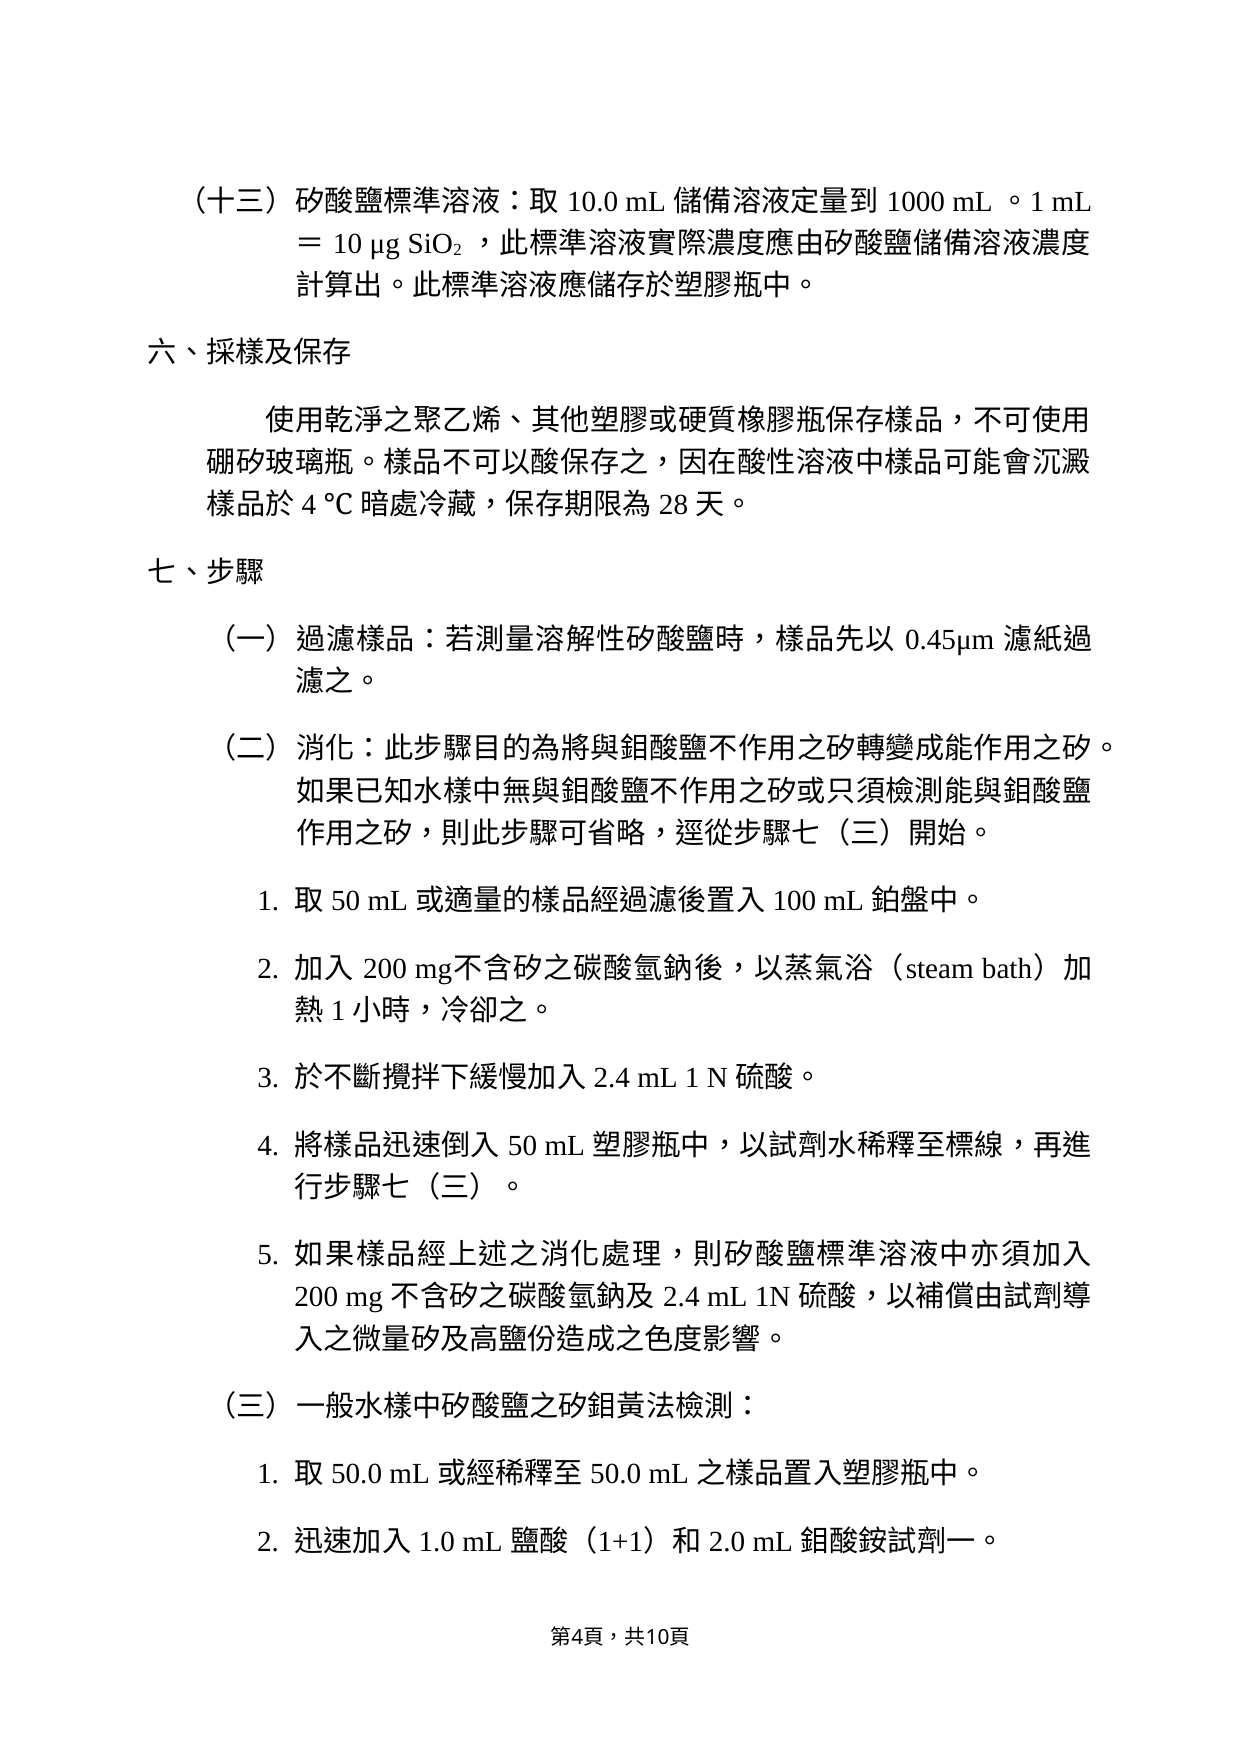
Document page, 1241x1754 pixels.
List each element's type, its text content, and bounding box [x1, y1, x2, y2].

text 七、步驟 [148, 548, 1092, 591]
list 加入 200 mg不含矽之碳酸氫鈉後，以蒸氣浴（steam bath）加熱 1 小時，冷卻之。 [257, 944, 1092, 1029]
list 將樣品迅速倒入 50 mL 塑膠瓶中，以試劑水稀釋至標線，再進行步驟七（三）。 [257, 1121, 1092, 1206]
list 過濾樣品：若測量溶解性矽酸鹽時，樣品先以 0.45μm 濾紙過濾之。 [207, 616, 1092, 700]
list 如果樣品經上述之消化處理，則矽酸鹽標準溶液中亦須加入 200 mg 不含矽之碳酸氫鈉及 2.4 mL 1N 硫酸，以補償由試劑導入之微量矽及高鹽份造成之色度影響。 [257, 1231, 1092, 1358]
list 迅速加入 1.0 mL 鹽酸（1+1）和 2.0 mL 鉬酸銨試劑一。 [257, 1517, 1092, 1559]
text 六、採樣及保存 [148, 329, 1092, 371]
list 矽酸鹽標準溶液：取 10.0 mL 儲備溶液定量到 1000 mL 。1 mL ＝ 10 μg SiO2 ，此標準溶液實際濃度應由矽酸鹽儲備溶液濃度計算出。此標準溶液應儲存於塑膠瓶中。 [177, 177, 1092, 304]
list 取 50 mL 或適量的樣品經過濾後置入 100 mL 鉑盤中。 [257, 877, 1092, 919]
list 取 50.0 mL 或經稀釋至 50.0 mL 之樣品置入塑膠瓶中。 [257, 1450, 1092, 1492]
list 一般水樣中矽酸鹽之矽鉬黃法檢測： [207, 1383, 1092, 1425]
text 使用乾淨之聚乙烯、其他塑膠或硬質橡膠瓶保存樣品，不可使用硼矽玻璃瓶。樣品不可以酸保存之，因在酸性溶液中樣品可能會沉澱。樣品於 4 ℃ 暗處冷藏，保存期限為 28 天。 [207, 396, 1092, 523]
list 於不斷攪拌下緩慢加入 2.4 mL 1 N 硫酸。 [257, 1054, 1092, 1096]
list 消化：此步驟目的為將與鉬酸鹽不作用之矽轉變成能作用之矽。如果已知水樣中無與鉬酸鹽不作用之矽或只須檢測能與鉬酸鹽作用之矽，則此步驟可省略，逕從步驟七（三）開始。 [207, 725, 1092, 852]
